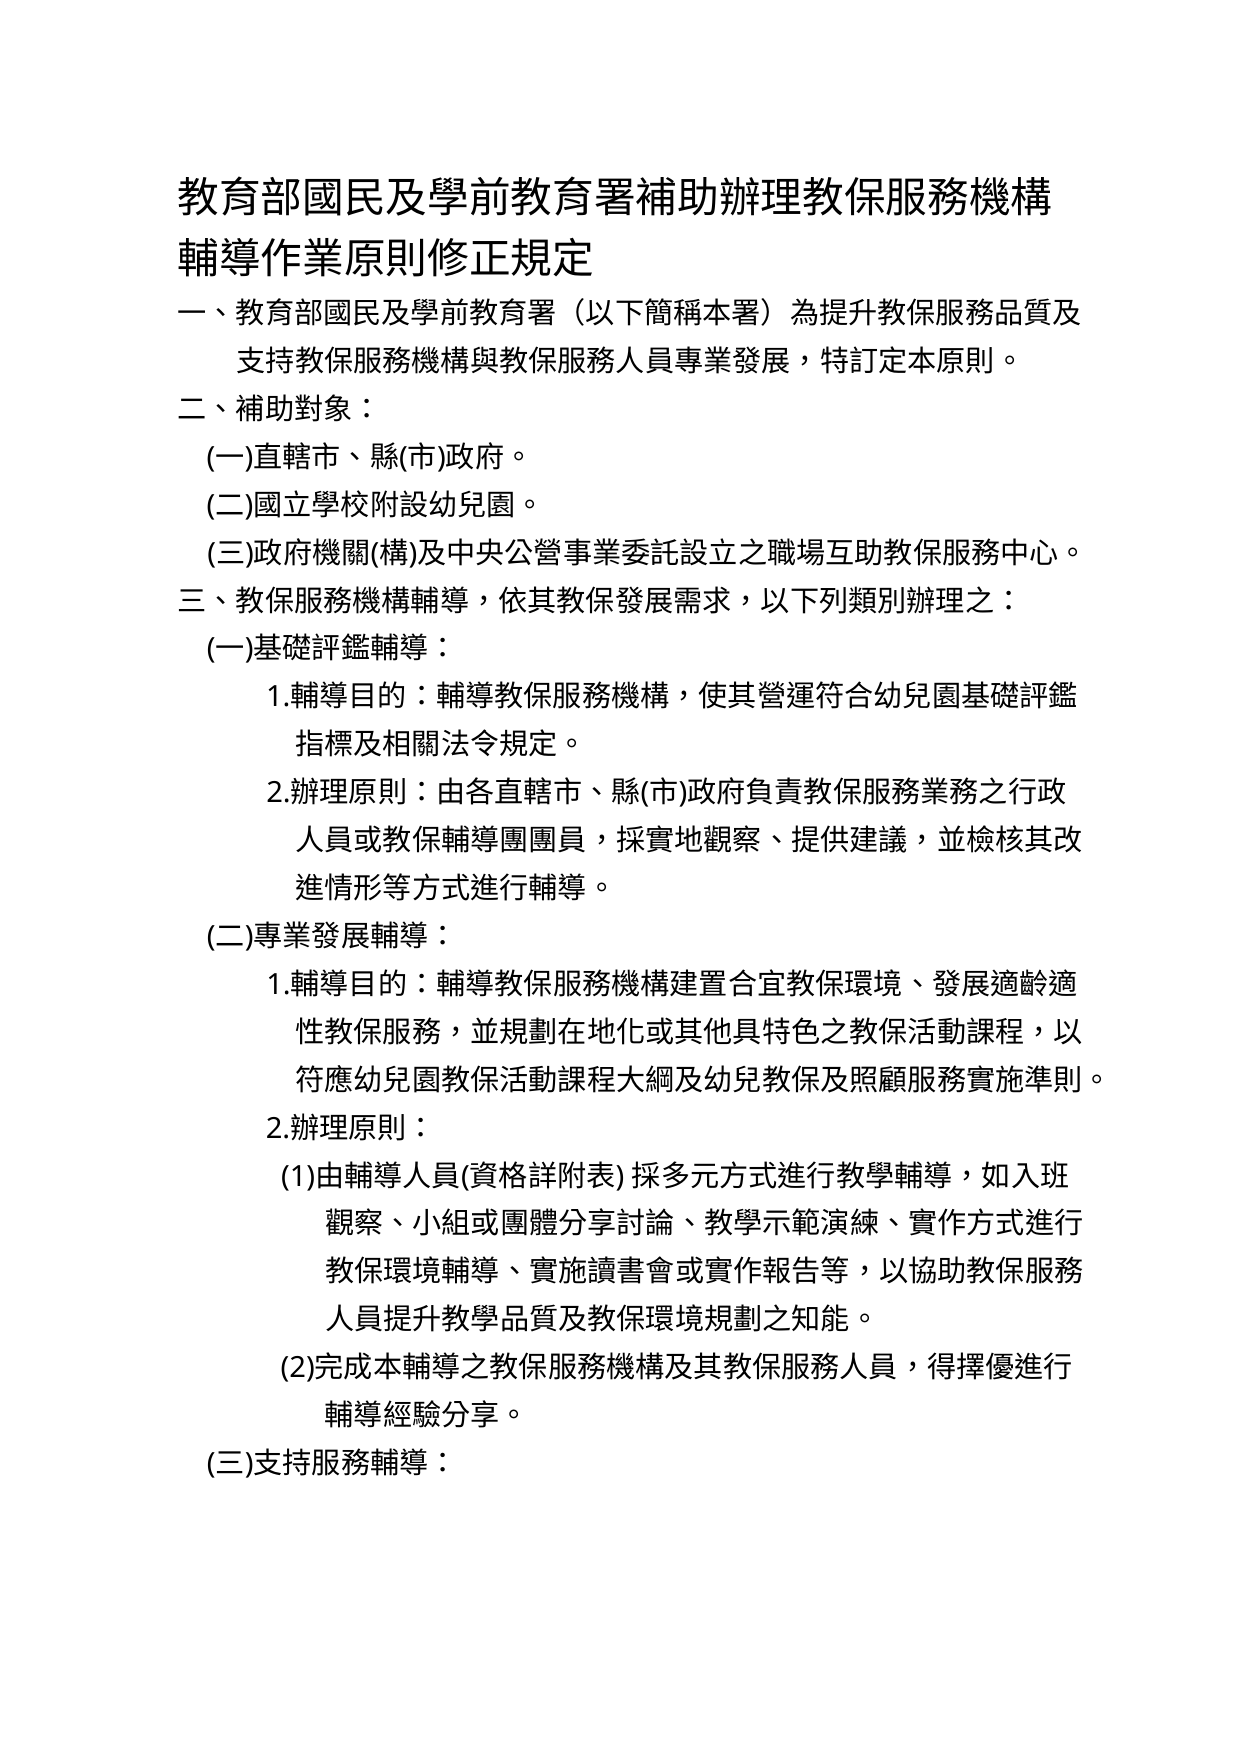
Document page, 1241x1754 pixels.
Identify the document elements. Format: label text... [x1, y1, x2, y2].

text (二)國立學校附設幼兒園。 [177, 477, 1092, 525]
text 一、教育部國民及學前教育署（以下簡稱本署）為提升教保服務品質及支持教保服務機構與教保服務人員專業發展，特訂定本原則。 [177, 285, 1092, 381]
text (三)支持服務輔導： [177, 1435, 1092, 1483]
text 2.辦理原則：由各直轄市、縣(市)政府負責教保服務業務之行政人員或教保輔導團團員，採實地觀察、提供建議，並檢核其改進情形等方式進行輔導。 [266, 764, 1092, 908]
text (一)基礎評鑑輔導： [177, 621, 1092, 668]
text (一)直轄市、縣(市)政府。 [177, 429, 1092, 477]
text 1.輔導目的：輔導教保服務機構，使其營運符合幼兒園基礎評鑑指標及相關法令規定。 [266, 668, 1092, 764]
text (2)完成本輔導之教保服務機構及其教保服務人員，得擇優進行輔導經驗分享。 [280, 1339, 1092, 1435]
text 三、教保服務機構輔導，依其教保發展需求，以下列類別辦理之： [177, 573, 1092, 621]
text 二、補助對象： [177, 381, 1092, 429]
text (三)政府機關(構)及中央公營事業委託設立之職場互助教保服務中心。 [207, 525, 1092, 573]
text (二)專業發展輔導： [177, 908, 1092, 956]
text 2.辦理原則： [177, 1100, 1092, 1148]
text (1)由輔導人員(資格詳附表) 採多元方式進行教學輔導，如入班觀察、小組或團體分享討論、教學示範演練、實作方式進行教保環境輔導、實施讀書會或實作報告等，以協助教保服務人員提升教學品質及教保環境規劃之知能。 [281, 1148, 1092, 1339]
text 1.輔導目的：輔導教保服務機構建置合宜教保環境、發展適齡適性教保服務，並規劃在地化或其他具特色之教保活動課程，以符應幼兒園教保活動課程大綱及幼兒教保及照顧服務實施準則。 [266, 956, 1092, 1100]
text 教育部國民及學前教育署補助辦理教保服務機構輔導作業原則修正規定 [177, 164, 1092, 285]
